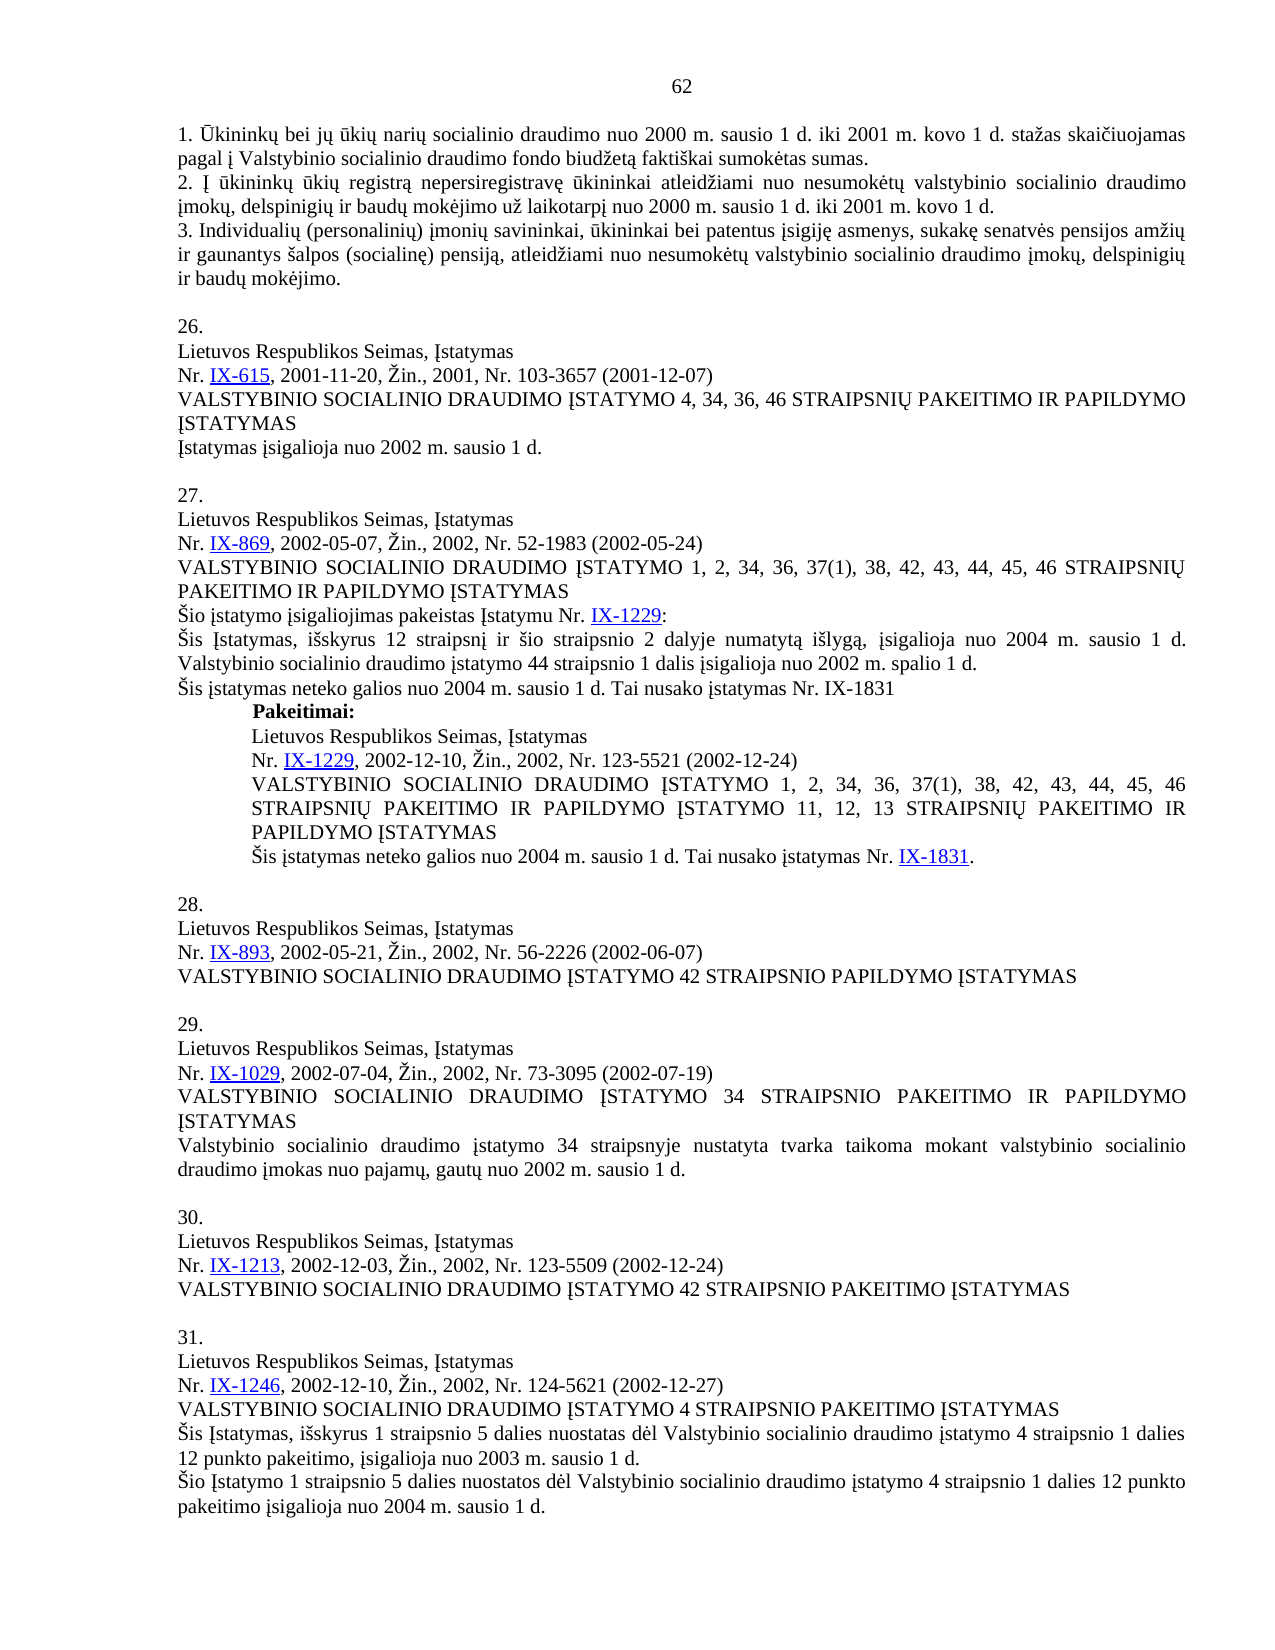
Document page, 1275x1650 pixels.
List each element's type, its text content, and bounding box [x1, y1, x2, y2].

text VALSTYBINIO SOCIALINIO DRAUDIMO ĮSTATYMO 34 STRAIPSNIO PAKEITIMO IR PAPILDYMO ĮSTATYMAS [177, 1084, 1187, 1133]
text VALSTYBINIO SOCIALINIO DRAUDIMO ĮSTATYMO 4 STRAIPSNIO PAKEITIMO ĮSTATYMAS [177, 1397, 1187, 1421]
text 31. [177, 1325, 1187, 1349]
text VALSTYBINIO SOCIALINIO DRAUDIMO ĮSTATYMO 4, 34, 36, 46 STRAIPSNIŲ PAKEITIMO IR PAPILDYMO ĮSTATYMAS [177, 387, 1187, 435]
text Įstatymas įsigalioja nuo 2002 m. sausio 1 d. [177, 435, 1187, 459]
text Valstybinio socialinio draudimo įstatymo 34 straipsnyje nustatyta tvarka taikoma mokant valstybinio socialinio draudimo įmokas nuo pajamų, gautų nuo 2002 m. sausio 1 d. [177, 1133, 1187, 1181]
text Šis Įstatymas, išskyrus 1 straipsnio 5 dalies nuostatas dėl Valstybinio socialinio draudimo įstatymo 4 straipsnio 1 dalies 12 punkto pakeitimo, įsigalioja nuo 2003 m. sausio 1 d. [177, 1421, 1187, 1469]
text Nr. IX-1213, 2002-12-03, Žin., 2002, Nr. 123-5509 (2002-12-24) [177, 1253, 1187, 1277]
text 29. [177, 1012, 1187, 1036]
text Nr. IX-869, 2002-05-07, Žin., 2002, Nr. 52-1983 (2002-05-24) [177, 531, 1187, 555]
text Nr. IX-615, 2001-11-20, Žin., 2001, Nr. 103-3657 (2001-12-07) [177, 363, 1187, 387]
text Šis Įstatymas, išskyrus 12 straipsnį ir šio straipsnio 2 dalyje numatytą išlygą, įsigalioja nuo 2004 m. sausio 1 d. Valstybinio socialinio draudimo įstatymo 44 straipsnio 1 dalis įsigalioja nuo 2002 m. spalio 1 d. [177, 627, 1187, 675]
text 1. Ūkininkų bei jų ūkių narių socialinio draudimo nuo 2000 m. sausio 1 d. iki 2001 m. kovo 1 d. stažas skaičiuojamas pagal į Valstybinio socialinio draudimo fondo biudžetą faktiškai sumokėtas sumas. [177, 122, 1187, 170]
text VALSTYBINIO SOCIALINIO DRAUDIMO ĮSTATYMO 1, 2, 34, 36, 37(1), 38, 42, 43, 44, 45, 46 STRAIPSNIŲ PAKEITIMO IR PAPILDYMO ĮSTATYMAS [177, 555, 1187, 603]
text 26. [177, 314, 1187, 338]
text Lietuvos Respublikos Seimas, Įstatymas [177, 1036, 1187, 1060]
text Nr. IX-893, 2002-05-21, Žin., 2002, Nr. 56-2226 (2002-06-07) [177, 940, 1187, 964]
text Lietuvos Respublikos Seimas, Įstatymas [177, 1349, 1187, 1373]
text 28. [177, 892, 1187, 916]
text 3. Individualių (personalinių) įmonių savininkai, ūkininkai bei patentus įsigiję asmenys, sukakę senatvės pensijos amžių ir gaunantys šalpos (socialinę) pensiją, atleidžiami nuo nesumokėtų valstybinio socialinio draudimo įmokų, delspinigių ir baudų mokėjimo. [177, 218, 1187, 290]
text VALSTYBINIO SOCIALINIO DRAUDIMO ĮSTATYMO 1, 2, 34, 36, 37(1), 38, 42, 43, 44, 45, 46 STRAIPSNIŲ PAKEITIMO IR PAPILDYMO ĮSTATYMO 11, 12, 13 STRAIPSNIŲ PAKEITIMO IR PAPILDYMO ĮSTATYMAS [251, 772, 1187, 844]
text Lietuvos Respublikos Seimas, Įstatymas [177, 723, 1187, 748]
text 2. Į ūkininkų ūkių registrą nepersiregistravę ūkininkai atleidžiami nuo nesumokėtų valstybinio socialinio draudimo įmokų, delspinigių ir baudų mokėjimo už laikotarpį nuo 2000 m. sausio 1 d. iki 2001 m. kovo 1 d. [177, 170, 1187, 218]
text 30. [177, 1205, 1187, 1229]
text Nr. IX-1029, 2002-07-04, Žin., 2002, Nr. 73-3095 (2002-07-19) [177, 1060, 1187, 1084]
text Šio įstatymo įsigaliojimas pakeistas Įstatymu Nr. IX-1229: [177, 603, 1187, 627]
text 27. [177, 483, 1187, 507]
text Lietuvos Respublikos Seimas, Įstatymas [177, 916, 1187, 940]
text Lietuvos Respublikos Seimas, Įstatymas [177, 1229, 1187, 1253]
text VALSTYBINIO SOCIALINIO DRAUDIMO ĮSTATYMO 42 STRAIPSNIO PAKEITIMO ĮSTATYMAS [177, 1277, 1187, 1301]
text Nr. IX-1246, 2002-12-10, Žin., 2002, Nr. 124-5621 (2002-12-27) [177, 1373, 1187, 1397]
text Šio Įstatymo 1 straipsnio 5 dalies nuostatos dėl Valstybinio socialinio draudimo įstatymo 4 straipsnio 1 dalies 12 punkto pakeitimo įsigalioja nuo 2004 m. sausio 1 d. [177, 1469, 1187, 1518]
text Pakeitimai: [177, 699, 1187, 723]
text Šis įstatymas neteko galios nuo 2004 m. sausio 1 d. Tai nusako įstatymas Nr. IX-1831 [177, 675, 1187, 699]
text Nr. IX-1229, 2002-12-10, Žin., 2002, Nr. 123-5521 (2002-12-24) [177, 748, 1187, 772]
text VALSTYBINIO SOCIALINIO DRAUDIMO ĮSTATYMO 42 STRAIPSNIO PAPILDYMO ĮSTATYMAS [177, 964, 1187, 988]
text Šis įstatymas neteko galios nuo 2004 m. sausio 1 d. Tai nusako įstatymas Nr. IX-1831. [177, 844, 1187, 868]
text Lietuvos Respublikos Seimas, Įstatymas [177, 338, 1187, 363]
text Lietuvos Respublikos Seimas, Įstatymas [177, 507, 1187, 531]
